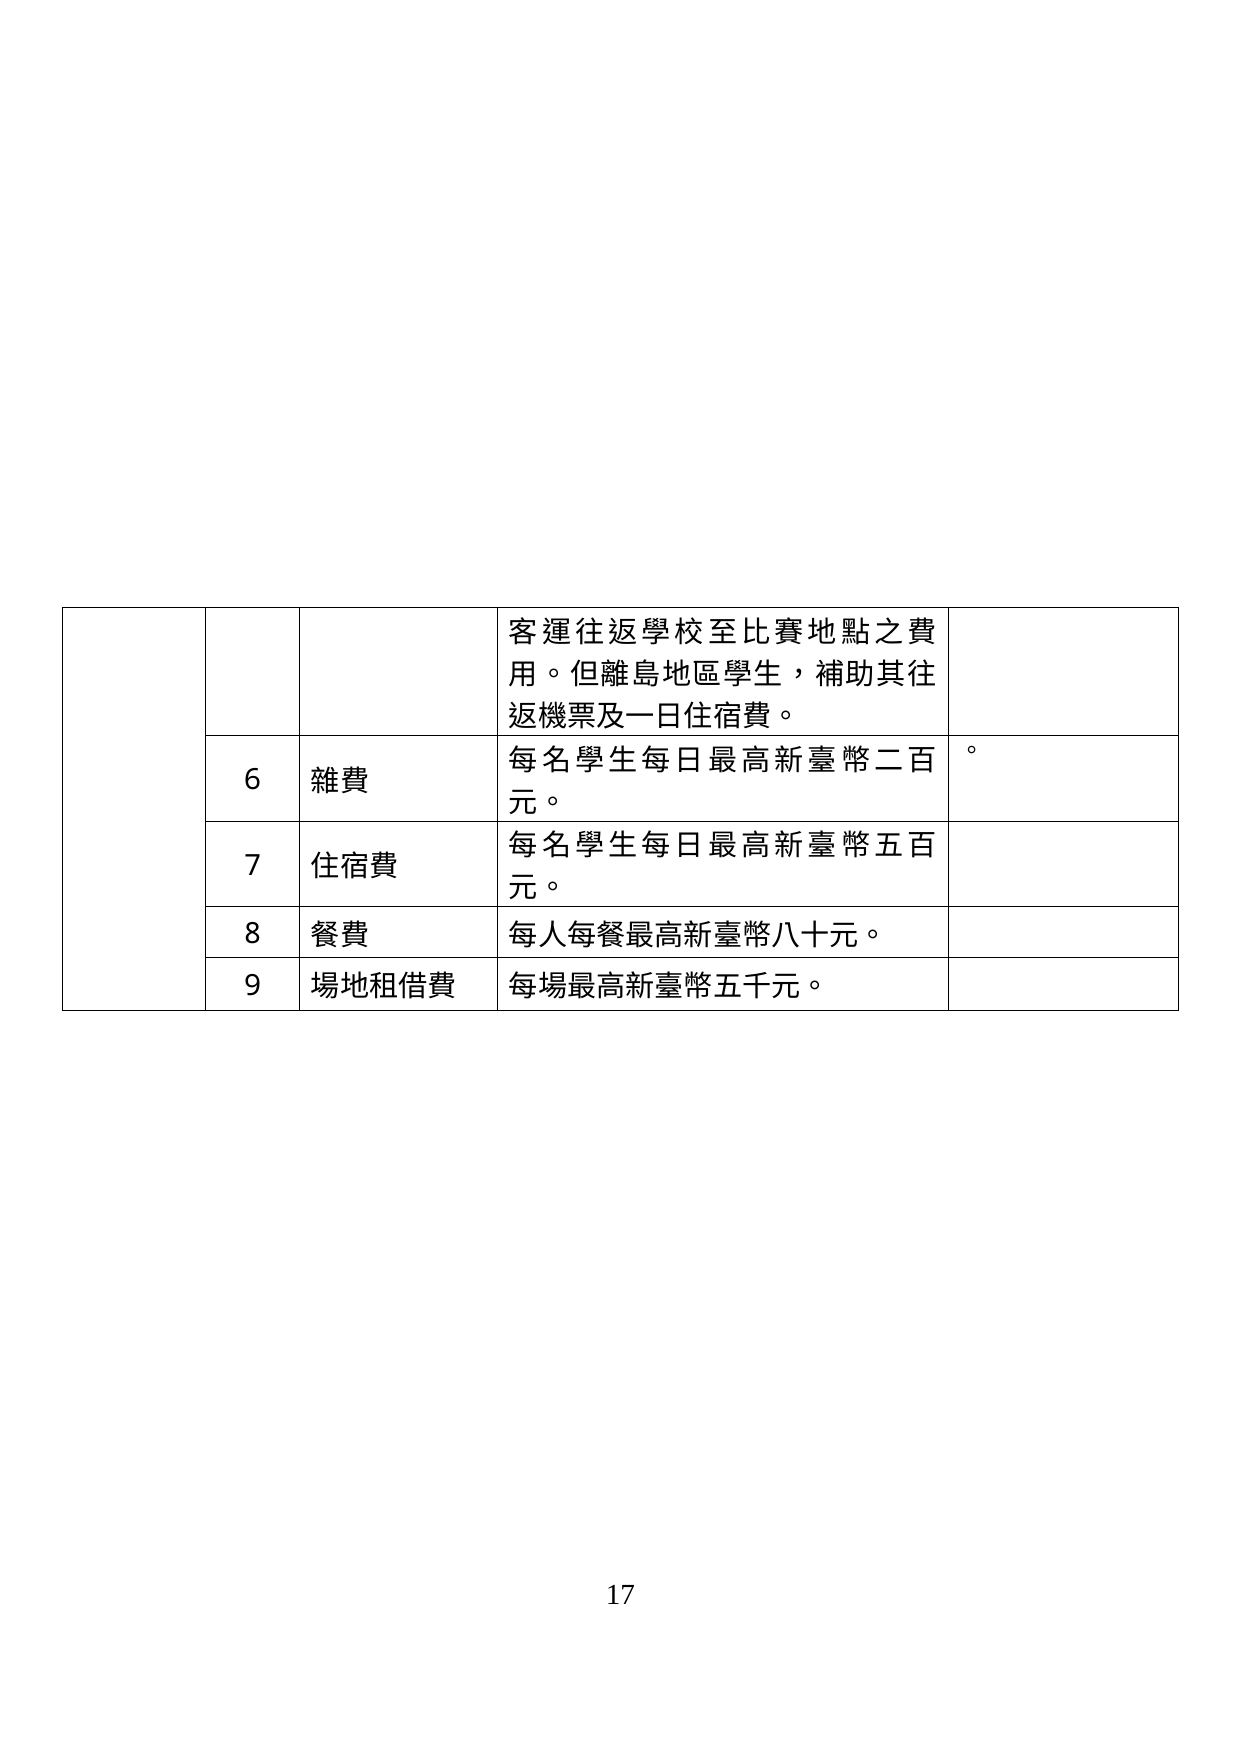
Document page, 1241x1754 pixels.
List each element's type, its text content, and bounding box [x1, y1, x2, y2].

table_cell 每名學生每日最高新臺幣二百元。 [498, 736, 948, 821]
table_cell [949, 958, 1178, 1010]
table_cell 9 [206, 958, 299, 1010]
table_cell [949, 608, 1178, 735]
table_cell 客運往返學校至比賽地點之費用。但離島地區學生，補助其往返機票及一日住宿費。 [498, 608, 948, 735]
table_cell 7 [206, 822, 299, 906]
table_cell 住宿費 [300, 822, 497, 906]
table_cell 雜費 [300, 736, 497, 821]
table_cell [206, 608, 299, 735]
table_cell [63, 608, 205, 1010]
table_cell 。 [949, 736, 1178, 821]
table_cell 每人每餐最高新臺幣八十元。 [498, 907, 948, 957]
table_cell [949, 907, 1178, 957]
table_cell 8 [206, 907, 299, 957]
table_cell 餐費 [300, 907, 497, 957]
table_cell 每名學生每日最高新臺幣五百元。 [498, 822, 948, 906]
table_cell [300, 608, 497, 735]
table_cell 每場最高新臺幣五千元。 [498, 958, 948, 1010]
table_cell [949, 822, 1178, 906]
table_cell 場地租借費 [300, 958, 497, 1010]
table_cell 6 [206, 736, 299, 821]
